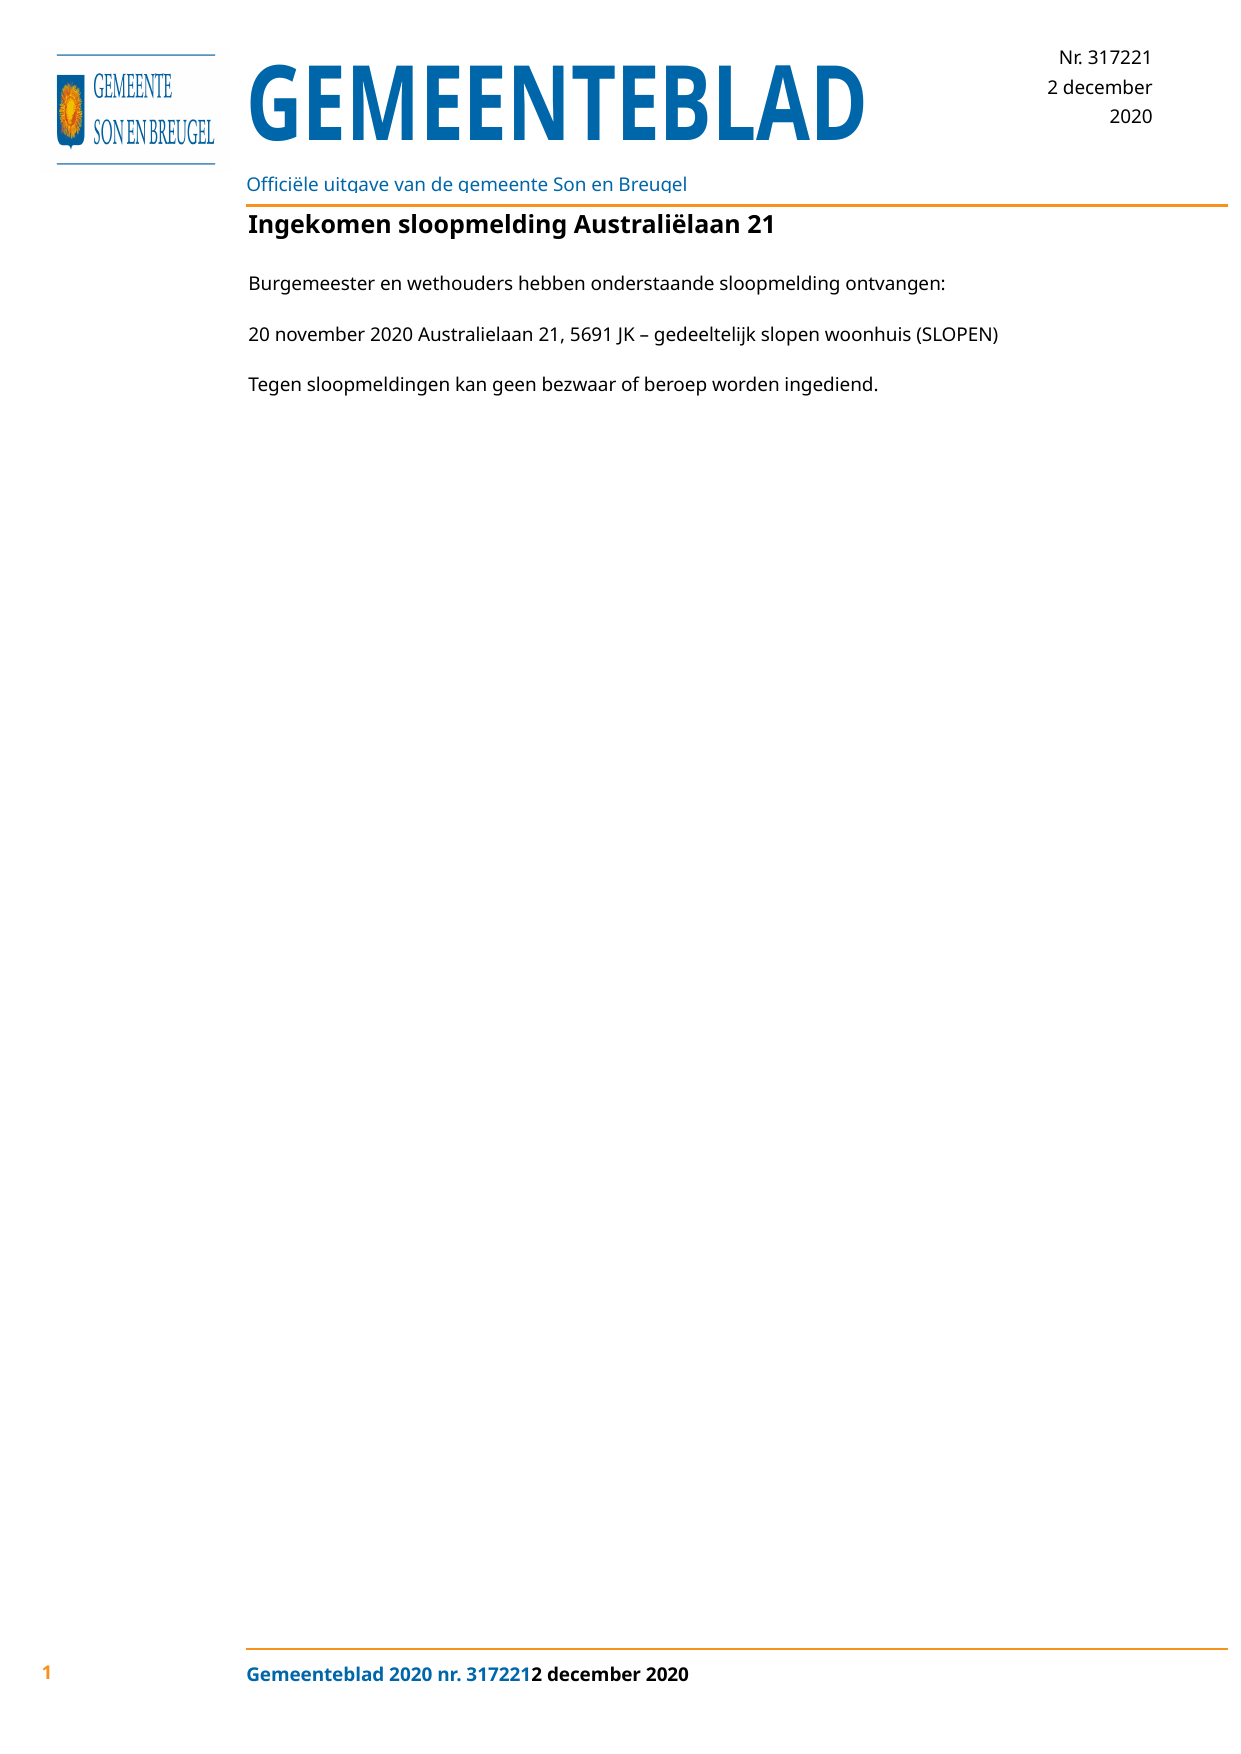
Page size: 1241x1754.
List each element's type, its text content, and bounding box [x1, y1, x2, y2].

picture [41, 47, 231, 172]
text Burgemeester en wethouders hebben onderstaande sloopmelding ontvangen: [248, 270, 1152, 296]
text Tegen sloopmeldingen kan geen bezwaar of beroep worden ingediend. [248, 371, 1152, 397]
text Ingekomen sloopmelding Australiëlaan 21 [248, 207, 1152, 241]
text 20 november 2020 Australielaan 21, 5691 JK – gedeeltelijk slopen woonhuis (SLOPEN) [248, 321, 1152, 346]
